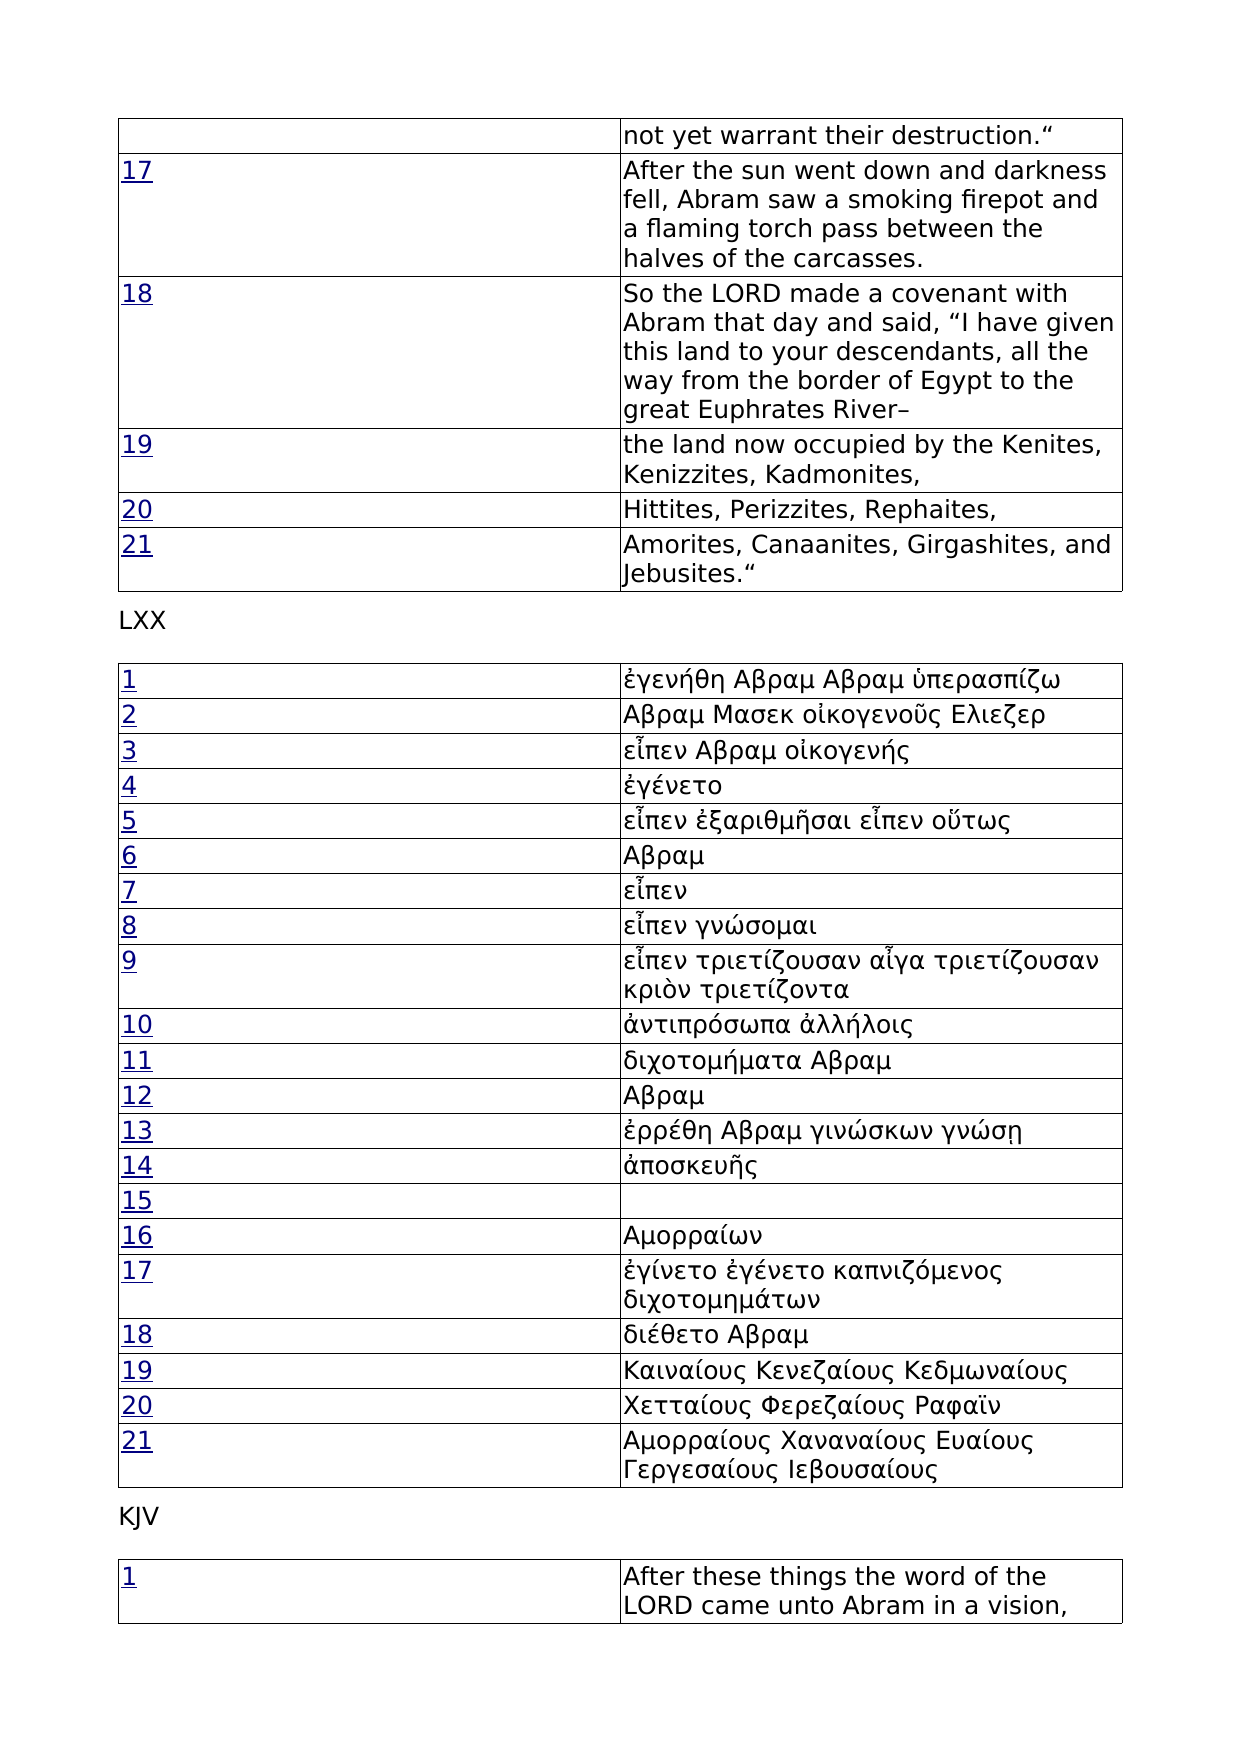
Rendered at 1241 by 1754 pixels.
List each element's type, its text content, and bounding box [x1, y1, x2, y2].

table_cell 18 [119, 277, 620, 428]
table_cell διέθετο Αβραμ [621, 1319, 1122, 1353]
table_cell [621, 1184, 1122, 1218]
table_cell So the LORD made a covenant with Abram that day and said, “I have given this land to your descendants, all the way from the border of Egypt to the great Euphrates River– [621, 277, 1122, 428]
table_cell 5 [119, 804, 620, 838]
table_cell 21 [119, 528, 620, 591]
text KJV [118, 1502, 1122, 1531]
table_cell Amorites, Canaanites, Girgashites, and Jebusites.“ [621, 528, 1122, 591]
table_cell 19 [119, 429, 620, 492]
table_cell After the sun went down and darkness fell, Abram saw a smoking firepot and a flaming torch pass between the halves of the carcasses. [621, 154, 1122, 276]
table_header ἐγενήθη Αβραμ Αβραμ ὑπερασπίζω [621, 664, 1122, 698]
table_cell 7 [119, 874, 620, 908]
table_cell εἶπεν τριετίζουσαν αἶγα τριετίζουσαν κριὸν τριετίζοντα [621, 945, 1122, 1008]
table_cell Hittites, Perizzites, Rephaites, [621, 493, 1122, 527]
table_cell 14 [119, 1149, 620, 1183]
table_cell Αμορραίων [621, 1219, 1122, 1253]
table_cell εἶπεν [621, 874, 1122, 908]
table_cell 17 [119, 154, 620, 276]
table_cell 19 [119, 1354, 620, 1388]
table_cell ἐγίνετο ἐγένετο καπνιζόμενος διχοτομημάτων [621, 1255, 1122, 1318]
table_cell 18 [119, 1319, 620, 1353]
table_cell 13 [119, 1114, 620, 1148]
table_cell Αβραμ [621, 1079, 1122, 1113]
table_cell ἐγένετο [621, 769, 1122, 803]
table_cell εἶπεν γνώσομαι [621, 909, 1122, 943]
table_cell 6 [119, 839, 620, 873]
table_cell εἶπεν Αβραμ οἰκογενής [621, 734, 1122, 768]
table_cell 11 [119, 1044, 620, 1078]
table_cell 10 [119, 1009, 620, 1043]
table_cell 8 [119, 909, 620, 943]
table_cell 12 [119, 1079, 620, 1113]
table_cell 20 [119, 1389, 620, 1423]
table_header After these things the word of the LORD came unto Abram in a vision, [621, 1560, 1122, 1623]
table_cell 3 [119, 734, 620, 768]
table_cell Αβραμ [621, 839, 1122, 873]
table_cell Χετταίους Φερεζαίους Ραφαϊν [621, 1389, 1122, 1423]
table_header 1 [119, 1560, 620, 1623]
table_header 1 [119, 664, 620, 698]
table_cell not yet warrant their destruction.“ [621, 119, 1122, 153]
table_cell Αμορραίους Χαναναίους Ευαίους Γεργεσαίους Ιεβουσαίους [621, 1424, 1122, 1487]
table_cell 20 [119, 493, 620, 527]
table_cell Αβραμ Μασεκ οἰκογενοῦς Ελιεζερ [621, 699, 1122, 733]
table_cell ἐρρέθη Αβραμ γινώσκων γνώσῃ [621, 1114, 1122, 1148]
table_cell [119, 119, 620, 153]
table_cell 21 [119, 1424, 620, 1487]
table_cell ἀποσκευῆς [621, 1149, 1122, 1183]
table_cell the land now occupied by the Kenites, Kenizzites, Kadmonites, [621, 429, 1122, 492]
table_cell ἀντιπρόσωπα ἀλλήλοις [621, 1009, 1122, 1043]
table_cell 17 [119, 1255, 620, 1318]
table_cell 4 [119, 769, 620, 803]
table_cell 9 [119, 945, 620, 1008]
text LXX [118, 606, 1122, 635]
table_cell Καιναίους Κενεζαίους Κεδμωναίους [621, 1354, 1122, 1388]
table_cell 15 [119, 1184, 620, 1218]
table_cell 16 [119, 1219, 620, 1253]
table_cell διχοτομήματα Αβραμ [621, 1044, 1122, 1078]
table_cell 2 [119, 699, 620, 733]
table_cell εἶπεν ἐξαριθμῆσαι εἶπεν οὕτως [621, 804, 1122, 838]
